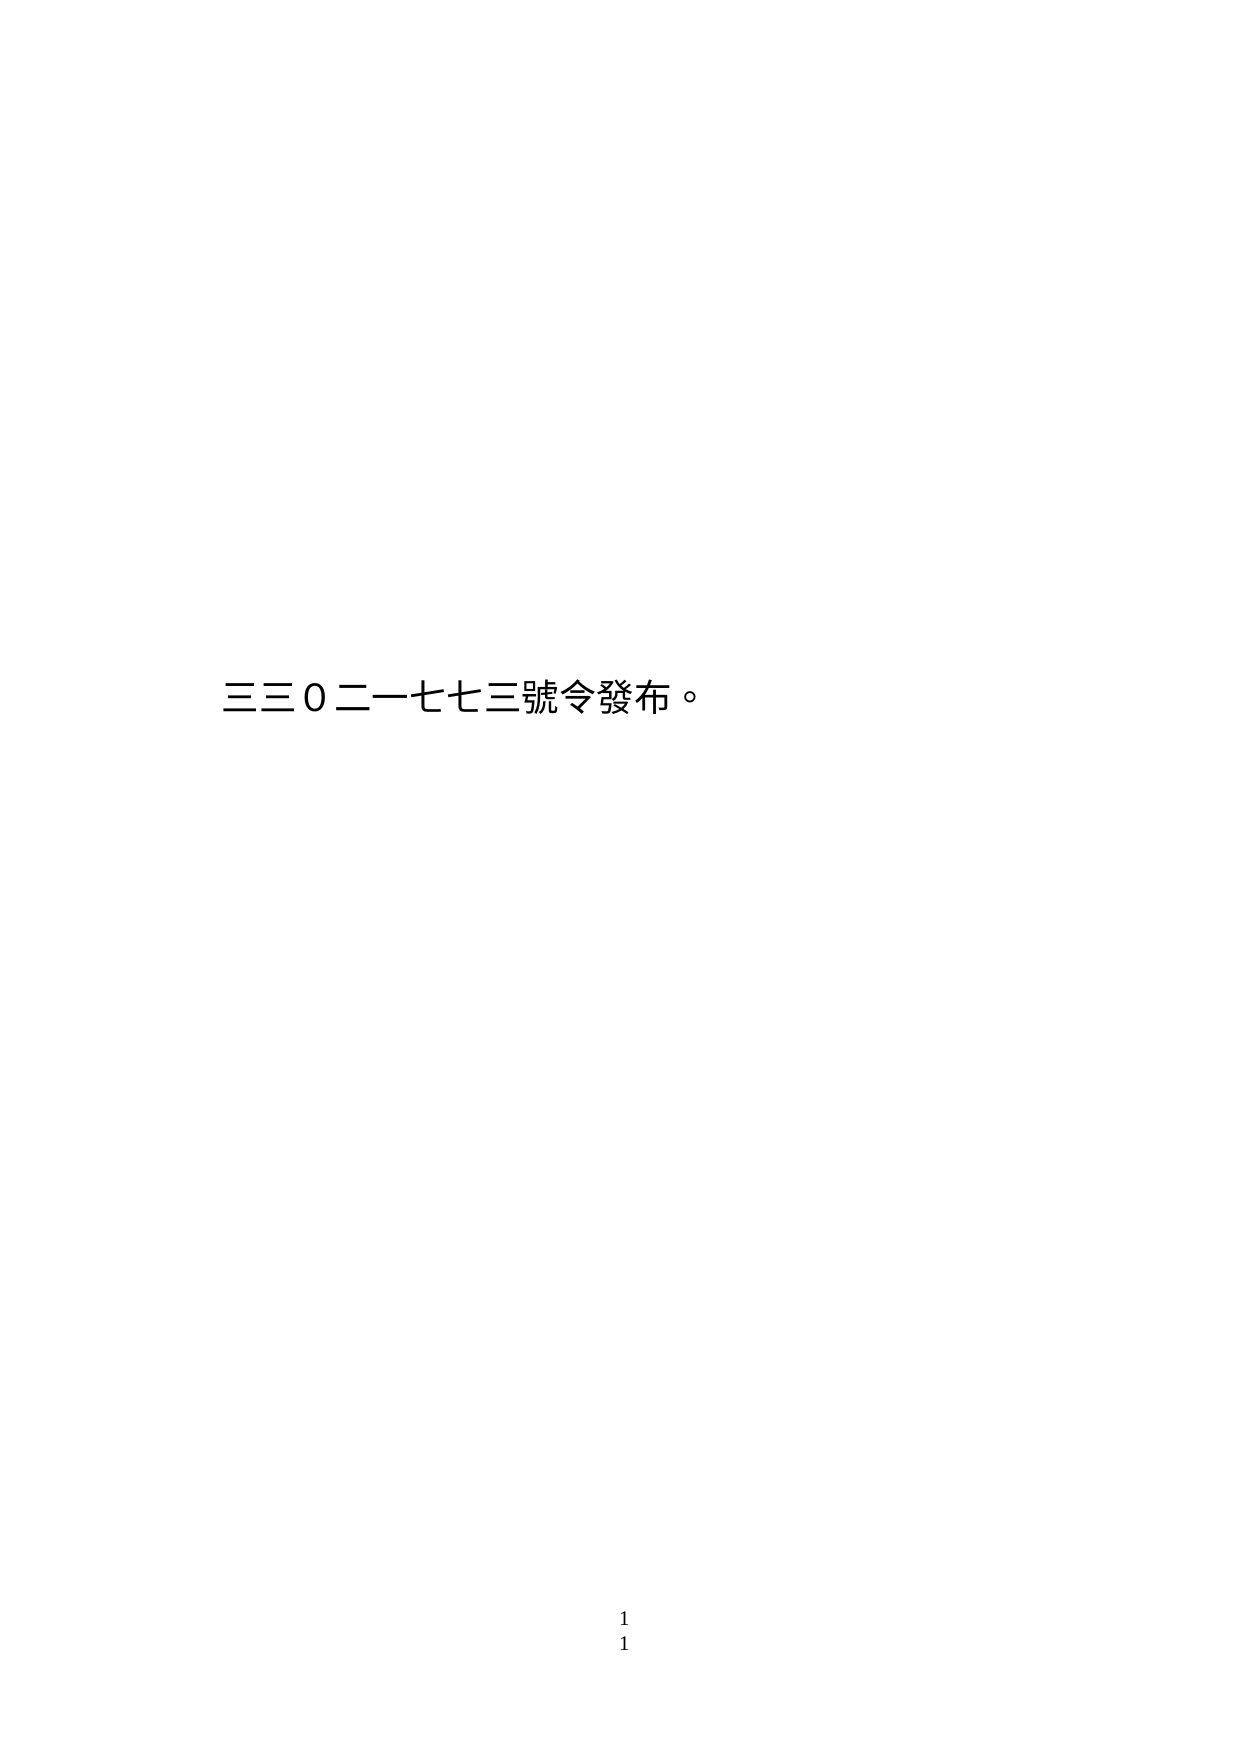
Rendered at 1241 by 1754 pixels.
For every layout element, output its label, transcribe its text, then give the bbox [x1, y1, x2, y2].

text 三三０二一七七三號令發布。 [148, 653, 1092, 716]
